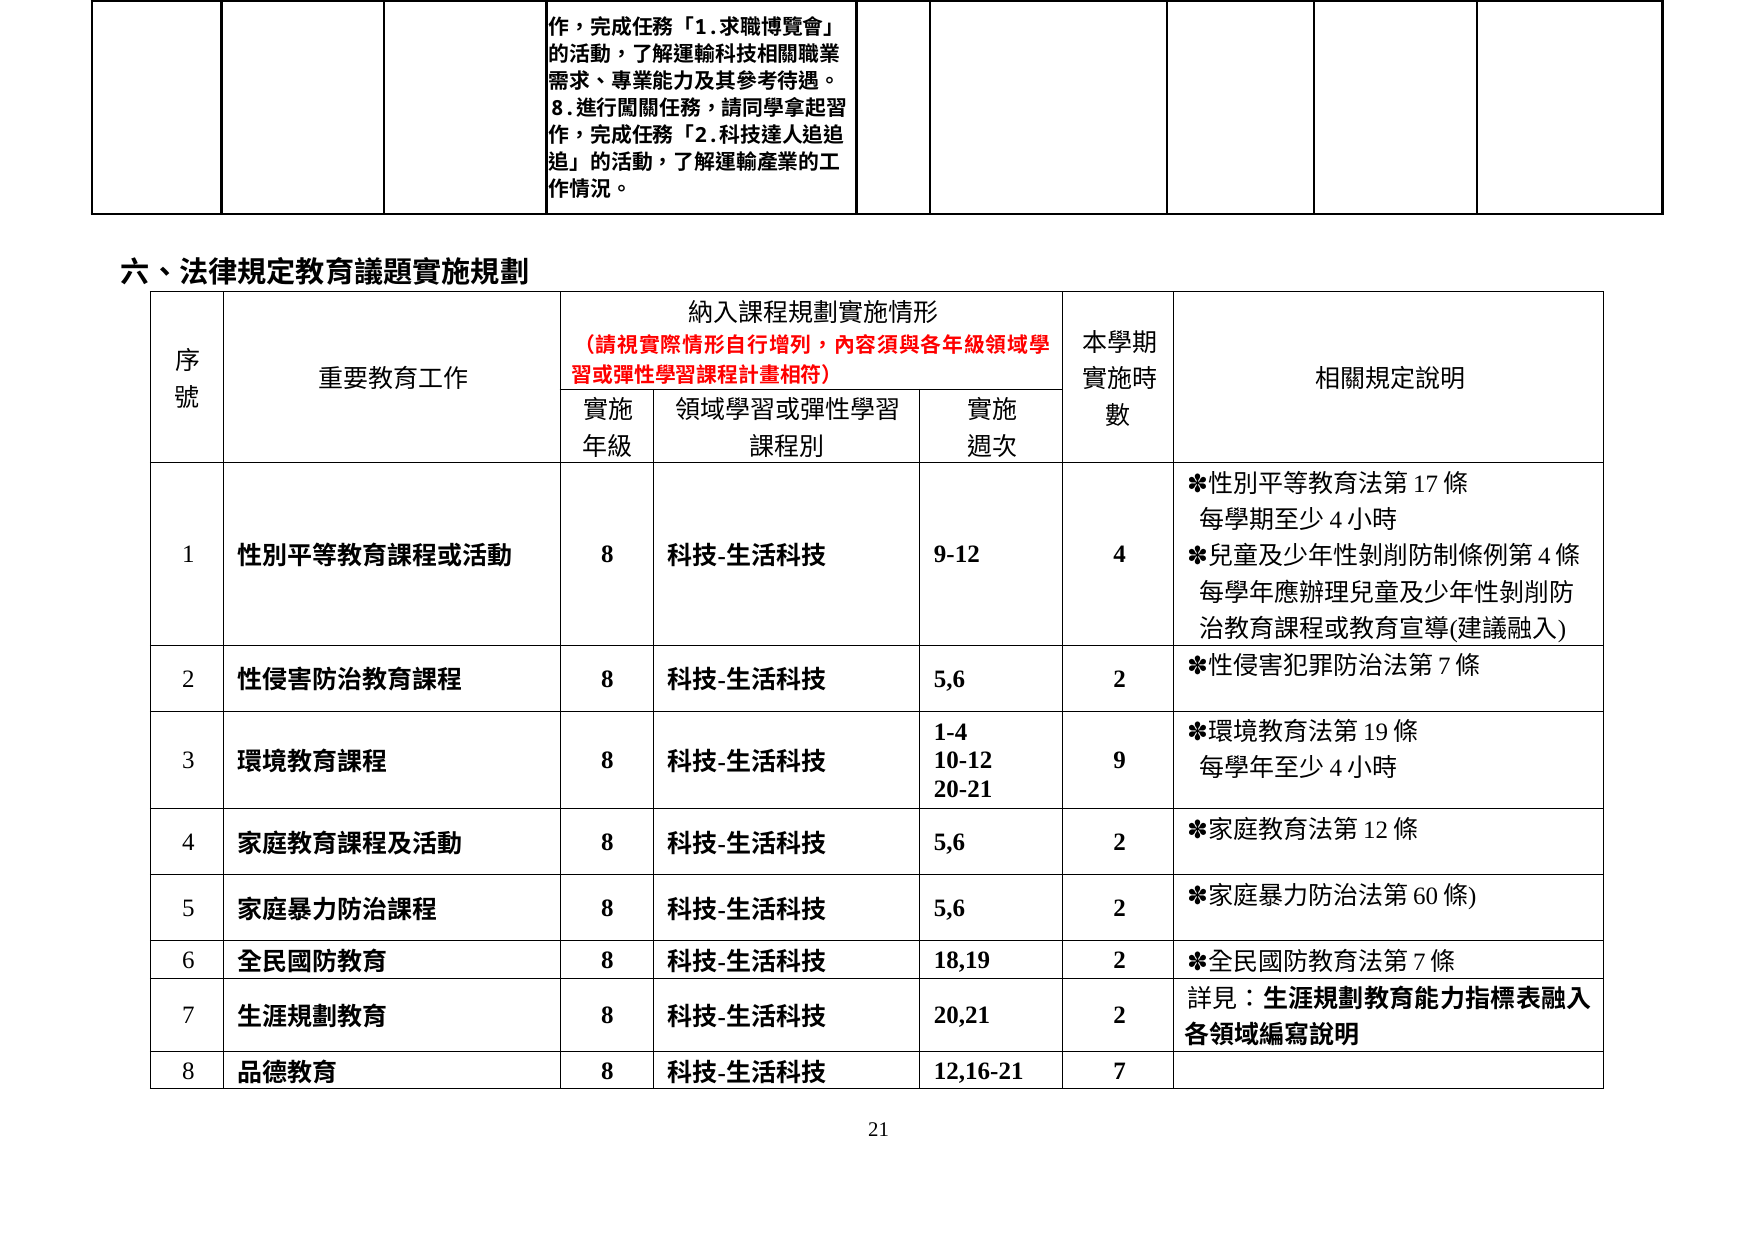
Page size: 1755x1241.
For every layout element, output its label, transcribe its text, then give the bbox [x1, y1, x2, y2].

table_cell 5 [151, 875, 223, 940]
table_cell [1315, 2, 1476, 212]
table_cell 科技-生活科技 [654, 646, 919, 711]
table_cell 4 [151, 809, 223, 874]
table_cell 9 [1063, 712, 1173, 808]
table_cell [1174, 1052, 1603, 1088]
table_cell 1-4 10-12 20-21 [920, 712, 1062, 808]
table_cell 8 [561, 712, 653, 808]
table_cell 8 [561, 809, 653, 874]
table_cell 2 [1063, 979, 1173, 1051]
table_cell ✽環境教育法第19條 每學年至少4小時 [1174, 712, 1603, 808]
table_cell 詳見：生涯規劃教育能力指標表融入各領域編寫說明 [1174, 979, 1603, 1051]
table_cell [223, 2, 383, 212]
table_cell 5,6 [920, 646, 1062, 711]
table_cell 科技-生活科技 [654, 463, 919, 644]
table_cell 實施 週次 [920, 390, 1062, 462]
table_cell 科技-生活科技 [654, 1052, 919, 1088]
table_cell 2 [1063, 809, 1173, 874]
table_cell [1168, 2, 1313, 212]
table_cell 2 [1063, 646, 1173, 711]
table_cell 科技-生活科技 [654, 809, 919, 874]
table_cell [931, 2, 1166, 212]
table_cell 實施年級 [561, 390, 653, 462]
table_cell 性別平等教育課程或活動 [224, 463, 560, 644]
table_cell 4 [1063, 463, 1173, 644]
table_cell 家庭暴力防治課程 [224, 875, 560, 940]
table_cell 8 [561, 463, 653, 644]
table_cell [1478, 2, 1661, 212]
table_cell 8 [561, 875, 653, 940]
table_cell 領域學習或彈性學習課程別 [654, 390, 919, 462]
table_header 重要教育工作 [224, 292, 560, 462]
table_cell 18,19 [920, 941, 1062, 977]
table_header 相關規定說明 [1174, 292, 1603, 462]
table_cell 8 [561, 646, 653, 711]
table_cell 科技-生活科技 [654, 712, 919, 808]
table_cell 20,21 [920, 979, 1062, 1051]
table_cell [93, 2, 220, 212]
table_header 納入課程規劃實施情形 （請視實際情形自行增列，內容須與各年級領域學習或彈性學習課程計畫相符） [561, 292, 1062, 389]
table_cell 生涯規劃教育 [224, 979, 560, 1051]
table_cell ✽性別平等教育法第17條 每學期至少4小時 ✽兒童及少年性剝削防制條例第4條 每學年應辦理兒童及少年性剝削防 治教育課程或教育宣導(建議融入) [1174, 463, 1603, 644]
table_cell [858, 2, 929, 212]
table_cell 8 [561, 941, 653, 977]
table_cell 8 [151, 1052, 223, 1088]
table_cell 環境教育課程 [224, 712, 560, 808]
table_cell 12,16-21 [920, 1052, 1062, 1088]
table_cell 性侵害防治教育課程 [224, 646, 560, 711]
table_cell ✽全民國防教育法第7條 [1174, 941, 1603, 977]
table_cell 科技-生活科技 [654, 875, 919, 940]
table_cell ✽家庭暴力防治法第60條) [1174, 875, 1603, 940]
table_cell 7 [1063, 1052, 1173, 1088]
table_cell 6 [151, 941, 223, 977]
table_cell ✽家庭教育法第12條 [1174, 809, 1603, 874]
table_cell 品德教育 [224, 1052, 560, 1088]
table_cell ✽性侵害犯罪防治法第7條 [1174, 646, 1603, 711]
table_cell 科技-生活科技 [654, 941, 919, 977]
text 六、法律規定教育議題實施規劃 [118, 249, 1636, 291]
table_cell 全民國防教育 [224, 941, 560, 977]
table_cell 2 [1063, 875, 1173, 940]
table_cell 5,6 [920, 809, 1062, 874]
table_cell 3 [151, 712, 223, 808]
table_cell 2 [151, 646, 223, 711]
table_header 序號 [151, 292, 223, 462]
table_cell 1 [151, 463, 223, 644]
table_cell 家庭教育課程及活動 [224, 809, 560, 874]
table_cell 作，完成任務「1.求職博覽會」的活動，了解運輸科技相關職業需求、專業能力及其參考待遇。 8.進行闖關任務，請同學拿起習作，完成任務「2.科技達人追追追」的活動，了解運輸產業的工作情況。 [548, 2, 855, 212]
table_cell 科技-生活科技 [654, 979, 919, 1051]
table_cell 5,6 [920, 875, 1062, 940]
table_cell 2 [1063, 941, 1173, 977]
table_cell [385, 2, 545, 212]
table_header 本學期 實施時數 [1063, 292, 1173, 462]
table_cell 8 [561, 979, 653, 1051]
table_cell 9-12 [920, 463, 1062, 644]
table_cell 7 [151, 979, 223, 1051]
table_cell 8 [561, 1052, 653, 1088]
